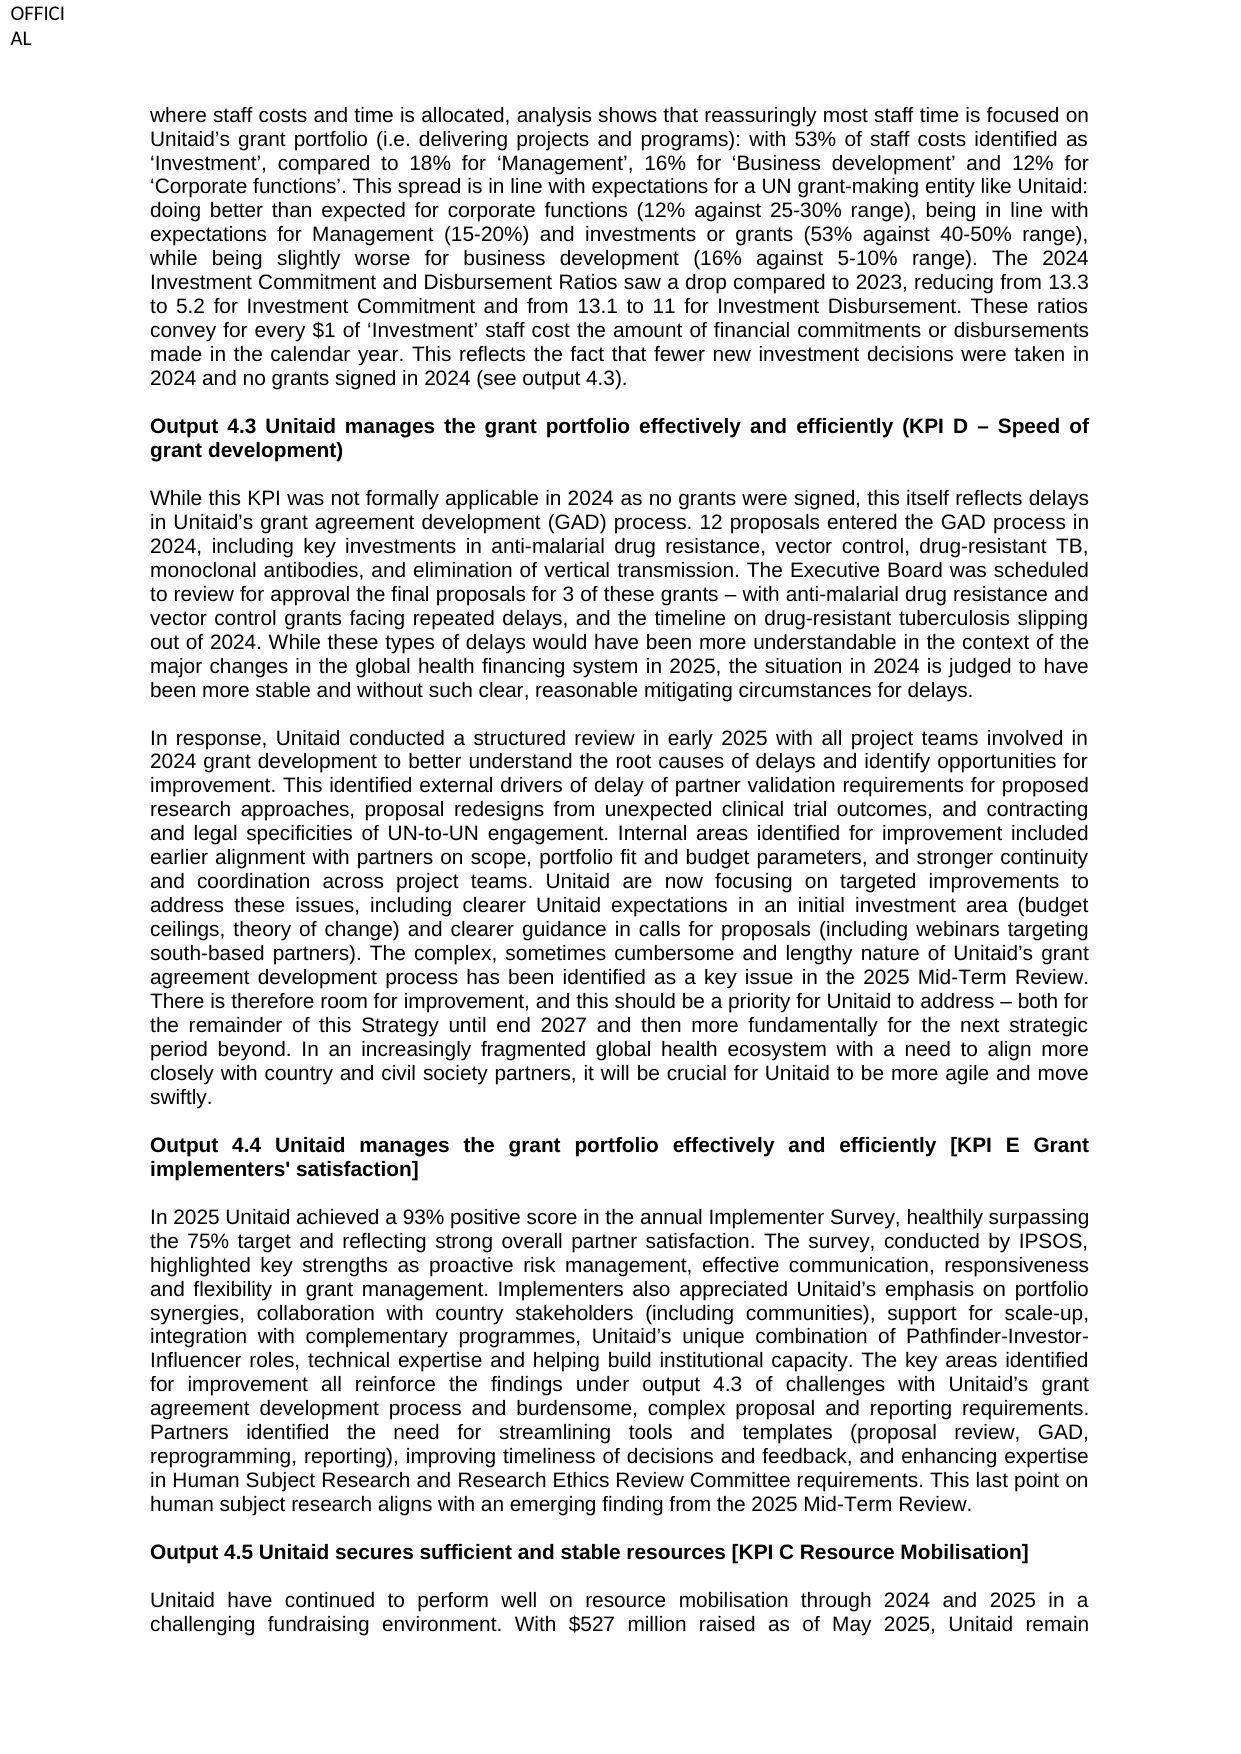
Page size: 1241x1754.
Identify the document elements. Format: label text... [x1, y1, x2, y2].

text where staff costs and time is allocated, analysis shows that reassuringly most staff time is focused on Unitaid’s grant portfolio (i.e. delivering projects and programs): with 53% of staff costs identified as ‘Investment’, compared to 18% for ‘Management’, 16% for ‘Business development’ and 12% for ‘Corporate functions’. This spread is in line with expectations for a UN grant-making entity like Unitaid: doing better than expected for corporate functions (12% against 25-30% range), being in line with expectations for Management (15-20%) and investments or grants (53% against 40-50% range), while being slightly worse for business development (16% against 5-10% range). The 2024 Investment Commitment and Disbursement Ratios saw a drop compared to 2023, reducing from 13.3 to 5.2 for Investment Commitment and from 13.1 to 11 for Investment Disbursement. These ratios convey for every $1 of ‘Investment’ staff cost the amount of financial commitments or disbursements made in the calendar year. This reflects the fact that fewer new investment decisions were taken in 2024 and no grants signed in 2024 (see output 4.3). [150, 102, 1090, 390]
text In response, Unitaid conducted a structured review in early 2025 with all project teams involved in 2024 grant development to better understand the root causes of delays and identify opportunities for improvement. This identified external drivers of delay of partner validation requirements for proposed research approaches, proposal redesigns from unexpected clinical trial outcomes, and contracting and legal specificities of UN-to-UN engagement. Internal areas identified for improvement included earlier alignment with partners on scope, portfolio fit and budget parameters, and stronger continuity and coordination across project teams. Unitaid are now focusing on targeted improvements to address these issues, including clearer Unitaid expectations in an initial investment area (budget ceilings, theory of change) and clearer guidance in calls for proposals (including webinars targeting south-based partners). The complex, sometimes cumbersome and lengthy nature of Unitaid’s grant agreement development process has been identified as a key issue in the 2025 Mid-Term Review. There is therefore room for improvement, and this should be a priority for Unitaid to address – both for the remainder of this Strategy until end 2027 and then more fundamentally for the next strategic period beyond. In an increasingly fragmented global health ecosystem with a need to align more closely with country and civil society partners, it will be crucial for Unitaid to be more agile and move swiftly. [150, 725, 1090, 1109]
text Output 4.5 Unitaid secures sufficient and stable resources [KPI C Resource Mobilisation] [150, 1540, 1090, 1564]
text In 2025 Unitaid achieved a 93% positive score in the annual Implementer Survey, healthily surpassing the 75% target and reflecting strong overall partner satisfaction. The survey, conducted by IPSOS, highlighted key strengths as proactive risk management, effective communication, responsiveness and flexibility in grant management. Implementers also appreciated Unitaid’s emphasis on portfolio synergies, collaboration with country stakeholders (including communities), support for scale-up, integration with complementary programmes, Unitaid’s unique combination of Pathfinder-Investor-Influencer roles, technical expertise and helping build institutional capacity. The key areas identified for improvement all reinforce the findings under output 4.3 of challenges with Unitaid’s grant agreement development process and burdensome, complex proposal and reporting requirements. Partners identified the need for streamlining tools and templates (proposal review, GAD, reprogramming, reporting), improving timeliness of decisions and feedback, and enhancing expertise in Human Subject Research and Research Ethics Review Committee requirements. This last point on human subject research aligns with an emerging finding from the 2025 Mid-Term Review. [150, 1204, 1090, 1516]
text While this KPI was not formally applicable in 2024 as no grants were signed, this itself reflects delays in Unitaid’s grant agreement development (GAD) process. 12 proposals entered the GAD process in 2024, including key investments in anti-malarial drug resistance, vector control, drug-resistant TB, monoclonal antibodies, and elimination of vertical transmission. The Executive Board was scheduled to review for approval the final proposals for 3 of these grants – with anti-malarial drug resistance and vector control grants facing repeated delays, and the timeline on drug-resistant tuberculosis slipping out of 2024. While these types of delays would have been more understandable in the context of the major changes in the global health financing system in 2025, the situation in 2024 is judged to have been more stable and without such clear, reasonable mitigating circumstances for delays. [150, 486, 1090, 701]
text Output 4.3 Unitaid manages the grant portfolio effectively and efficiently (KPI D – Speed of grant development) [150, 414, 1090, 462]
text Unitaid have continued to perform well on resource mobilisation through 2024 and 2025 in a challenging fundraising environment. With $527 million raised as of May 2025, Unitaid remain [150, 1588, 1090, 1636]
text Output 4.4 Unitaid manages the grant portfolio effectively and efficiently [KPI E Grant implementers' satisfaction] [150, 1133, 1090, 1181]
